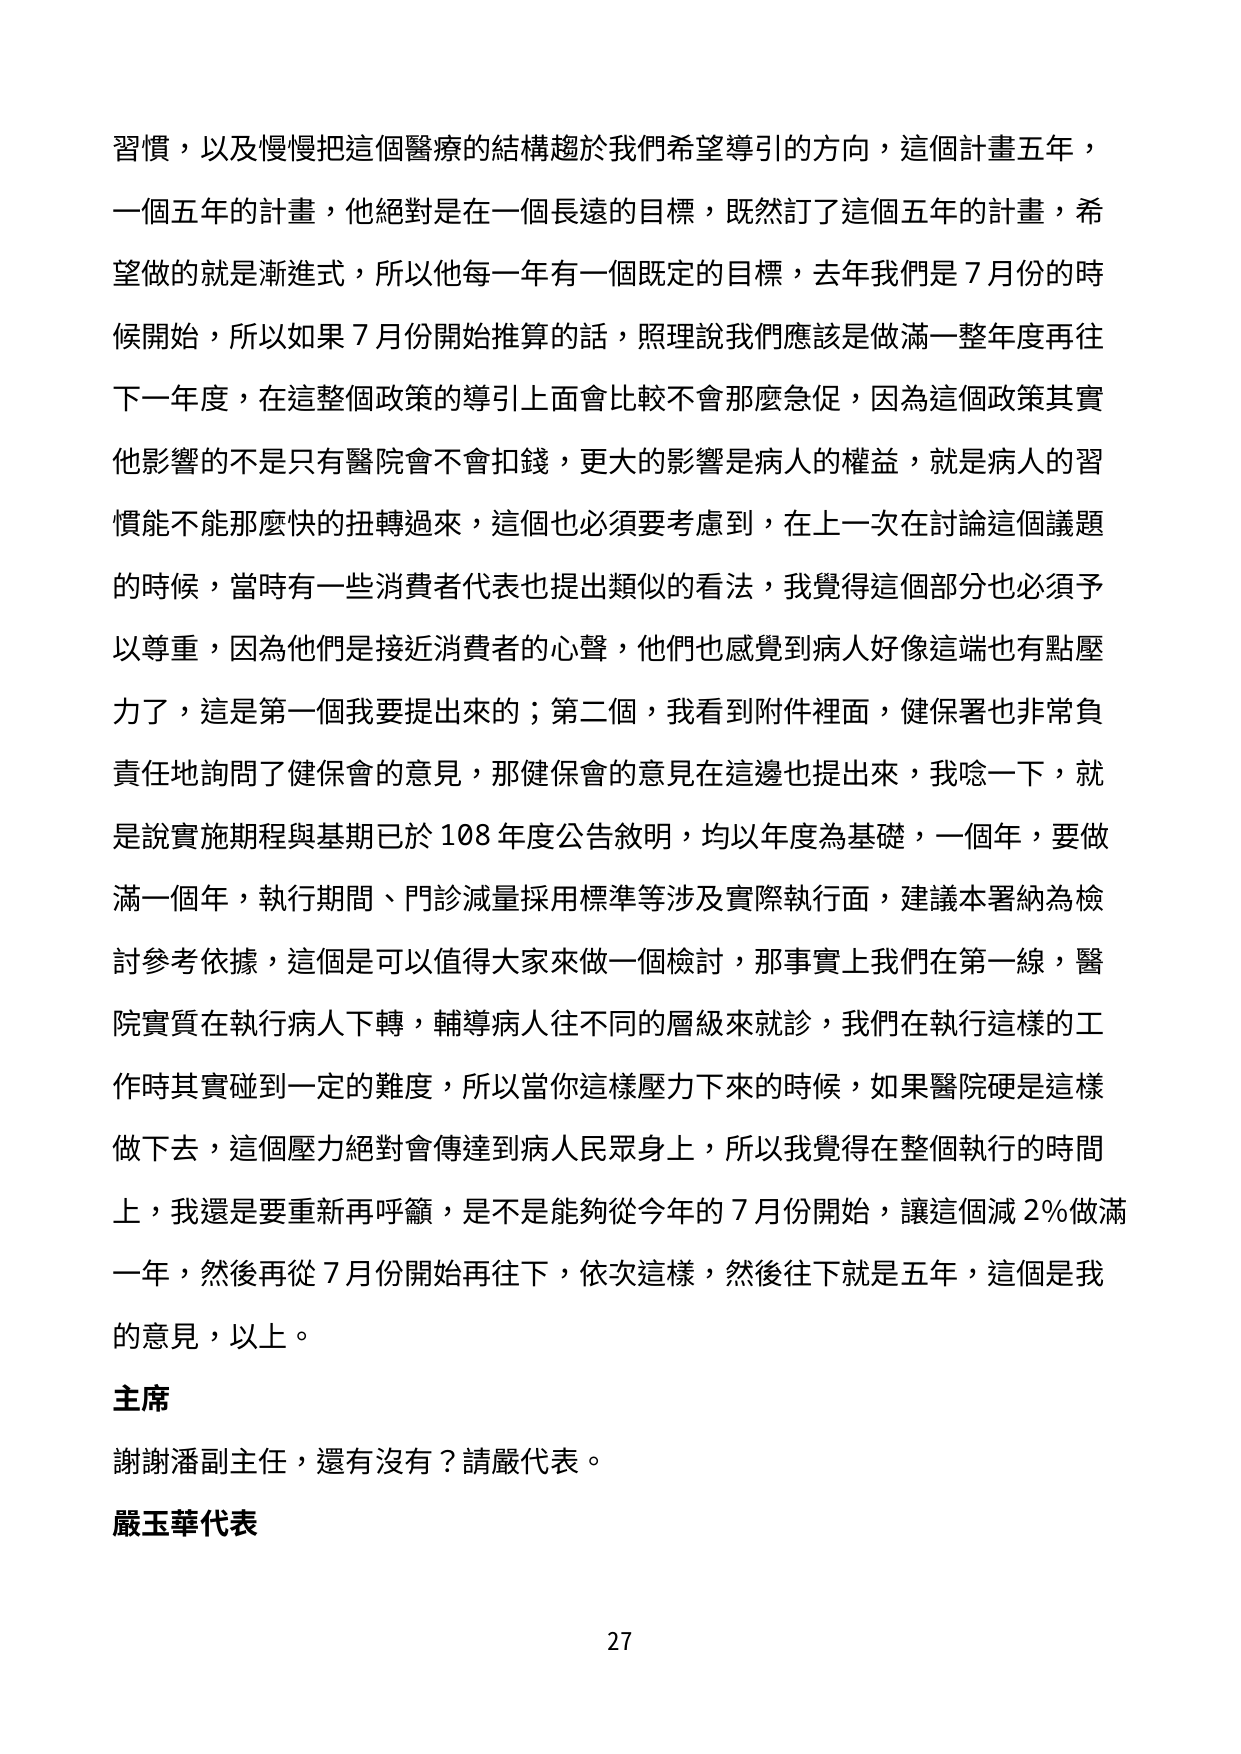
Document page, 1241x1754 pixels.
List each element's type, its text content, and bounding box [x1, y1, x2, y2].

text 嚴玉華代表 [112, 1480, 1128, 1543]
text 主席 [112, 1355, 1128, 1418]
text 習慣，以及慢慢把這個醫療的結構趨於我們希望導引的方向，這個計畫五年，一個五年的計畫，他絕對是在一個長遠的目標，既然訂了這個五年的計畫，希望做的就是漸進式，所以他每一年有一個既定的目標，去年我們是7月份的時候開始，所以如果7月份開始推算的話，照理說我們應該是做滿一整年度再往下一年度，在這整個政策的導引上面會比較不會那麼急促，因為這個政策其實他影響的不是只有醫院會不會扣錢，更大的影響是病人的權益，就是病人的習慣能不能那麼快的扭轉過來，這個也必須要考慮到，在上一次在討論這個議題的時候，當時有一些消費者代表也提出類似的看法，我覺得這個部分也必須予以尊重，因為他們是接近消費者的心聲，他們也感覺到病人好像這端也有點壓力了，這是第一個我要提出來的；第二個，我看到附件裡面，健保署也非常負責任地詢問了健保會的意見，那健保會的意見在這邊也提出來，我唸一下，就是說實施期程與基期已於108年度公告敘明，均以年度為基礎，一個年，要做滿一個年，執行期間、門診減量採用標準等涉及實際執行面，建議本署納為檢討參考依據，這個是可以值得大家來做一個檢討，那事實上我們在第一線，醫院實質在執行病人下轉，輔導病人往不同的層級來就診，我們在執行這樣的工作時其實碰到一定的難度，所以當你這樣壓力下來的時候，如果醫院硬是這樣做下去，這個壓力絕對會傳達到病人民眾身上，所以我覺得在整個執行的時間上，我還是要重新再呼籲，是不是能夠從今年的7月份開始，讓這個減2％做滿一年，然後再從7月份開始再往下，依次這樣，然後往下就是五年，這個是我的意見，以上。 [112, 105, 1128, 1355]
text 謝謝潘副主任，還有沒有？請嚴代表。 [112, 1418, 1128, 1480]
